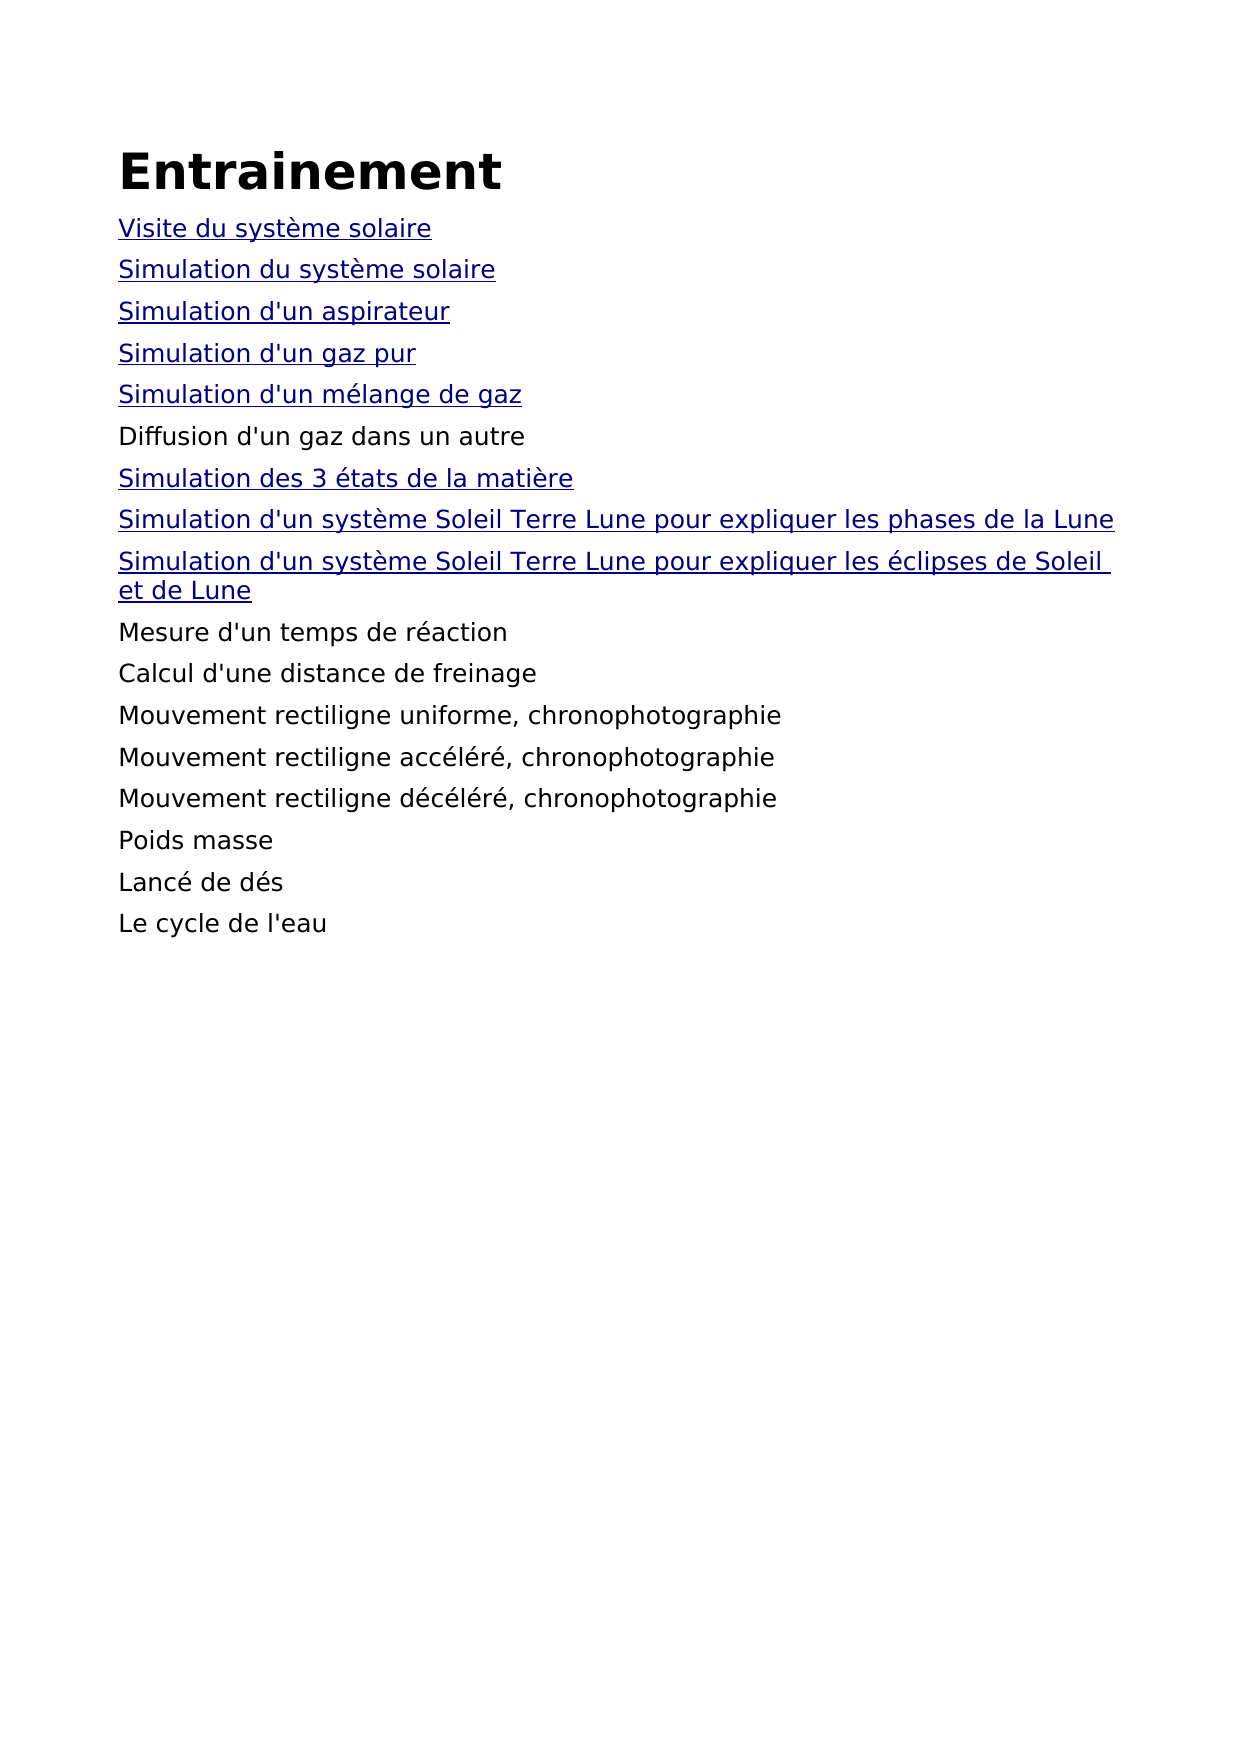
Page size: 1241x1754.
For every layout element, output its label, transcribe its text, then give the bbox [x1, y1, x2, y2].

text Simulation d'un aspirateur [118, 297, 1122, 326]
text Simulation d'un système Soleil Terre Lune pour expliquer les éclipses de Soleil et de Lune [118, 547, 1122, 606]
text Mouvement rectiligne accéléré, chronophotographie [118, 743, 1122, 772]
text Poids masse [118, 826, 1122, 856]
text Simulation des 3 états de la matière [118, 464, 1122, 493]
text Simulation d'un gaz pur [118, 339, 1122, 368]
text Visite du système solaire [118, 214, 1122, 243]
text Simulation du système solaire [118, 256, 1122, 285]
text Mesure d'un temps de réaction [118, 618, 1122, 647]
text Le cycle de l'eau [118, 910, 1122, 939]
text Mouvement rectiligne uniforme, chronophotographie [118, 701, 1122, 731]
text Diffusion d'un gaz dans un autre [118, 422, 1122, 451]
text Simulation d'un système Soleil Terre Lune pour expliquer les phases de la Lune [118, 506, 1122, 535]
text Calcul d'une distance de freinage [118, 660, 1122, 689]
text Simulation d'un mélange de gaz [118, 381, 1122, 410]
subtitle Entrainement [118, 143, 1122, 201]
text Lancé de dés [118, 868, 1122, 897]
text Mouvement rectiligne décéléré, chronophotographie [118, 785, 1122, 814]
